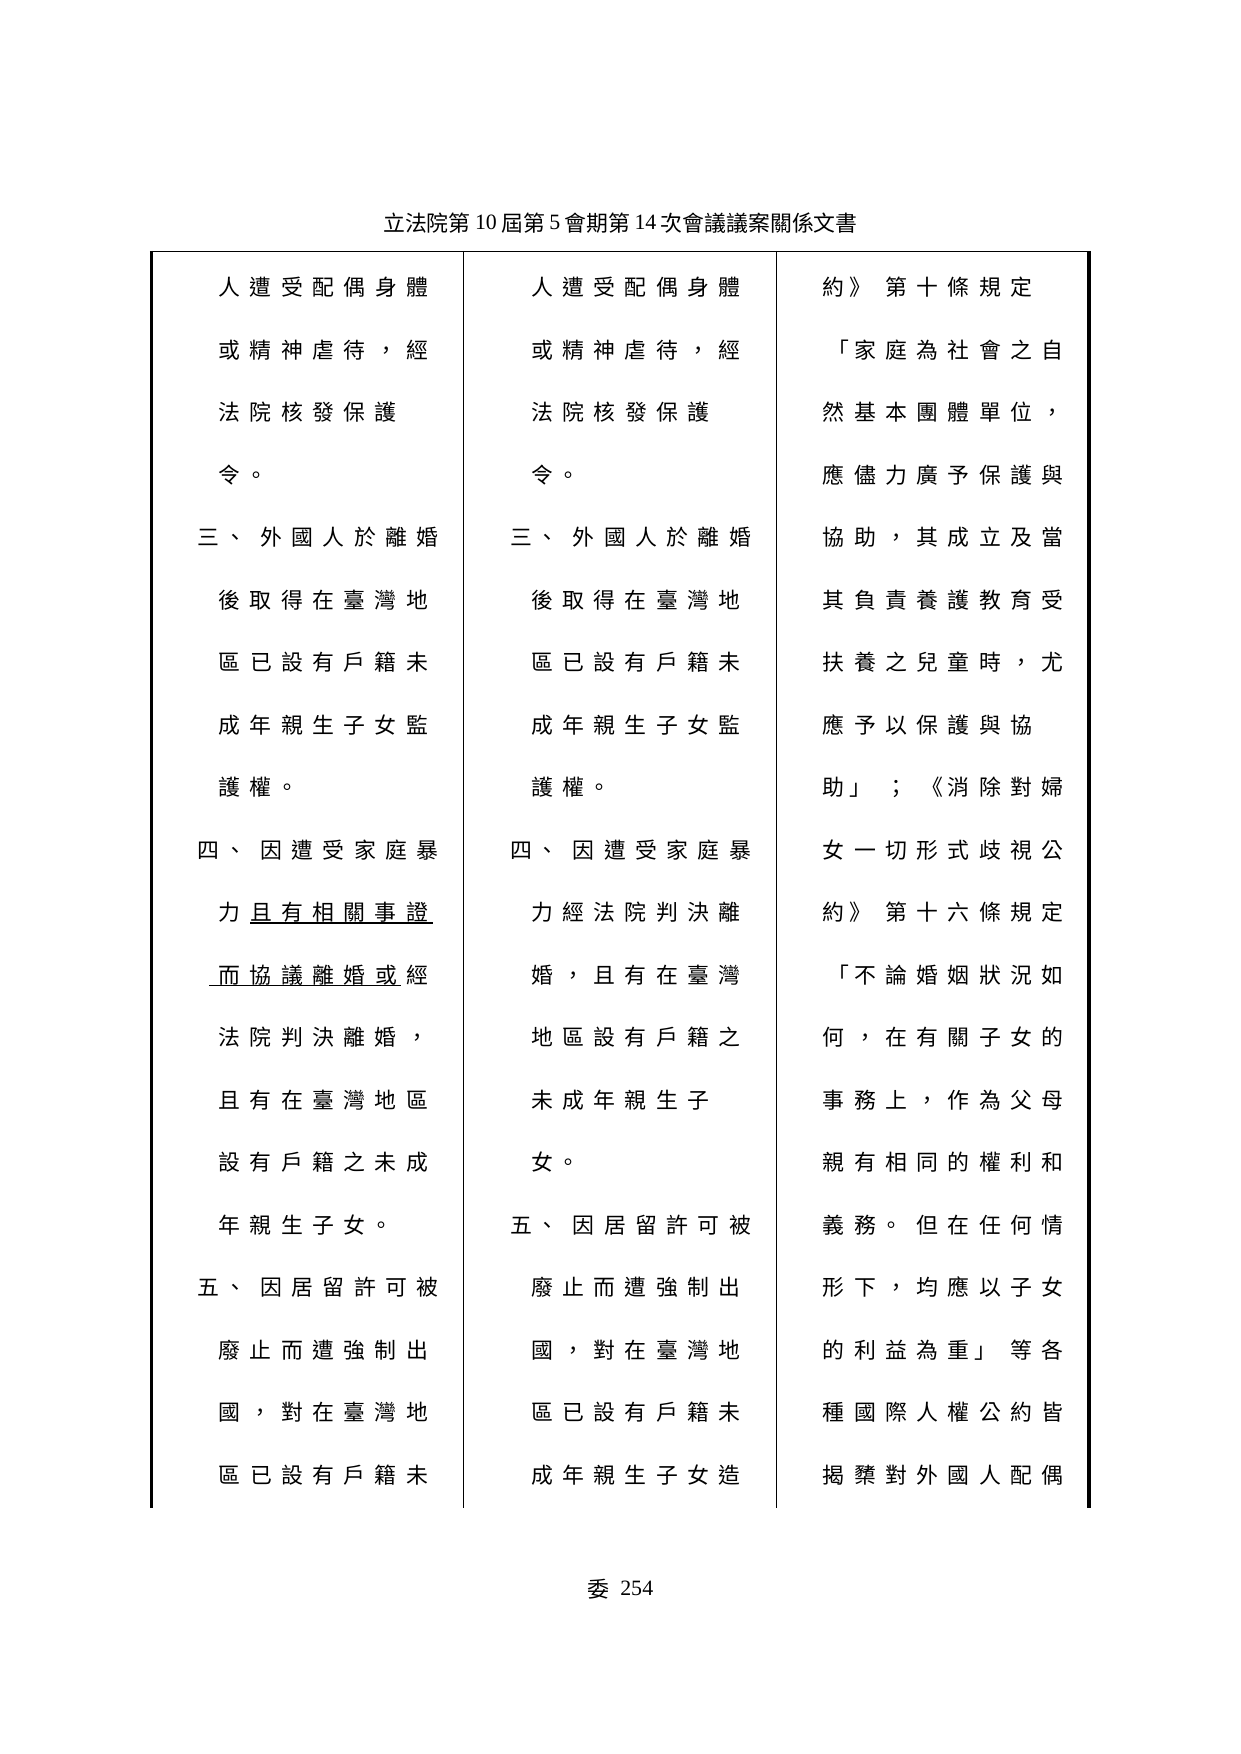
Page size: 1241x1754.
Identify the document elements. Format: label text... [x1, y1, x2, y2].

table_cell 人遭受配偶身體或精神虐待，經法院核發保護令。 三、外國人於離婚後取得在臺灣地區已設有戶籍未成年親生子女監護權。 四、因遭受家庭暴力經法院判決離婚，且有在臺灣地區設有戶籍之未成年親生子女。 五、因居留許可被廢止而遭強制出國，對在臺灣地區已設有戶籍未成年親生子女造 [464, 252, 776, 1508]
table_cell 人遭受配偶身體或精神虐待，經法院核發保護令。 三、外國人於離婚後取得在臺灣地區已設有戶籍未成年親生子女監護權。 四、因遭受家庭暴力且有相關事證而協議離婚或經法院判決離婚，且有在臺灣地區設有戶籍之未成年親生子女。 五、因居留許可被廢止而遭強制出國，對在臺灣地區已設有戶籍未 [153, 252, 463, 1508]
table_cell 約》第十條規定「家庭為社會之自然基本團體單位，應儘力廣予保護與協助，其成立及當其負責養護教育受扶養之兒童時，尤應予以保護與協助」；《消除對婦女一切形式歧視公約》第十六條規定「不論婚姻狀況如何，在有關子女的事務上，作為父母親有相同的權利和義務。但在任何情形下，均應以子女的利益為重」等各種國際人權公約皆揭櫫對外國人配偶 [777, 252, 1087, 1508]
